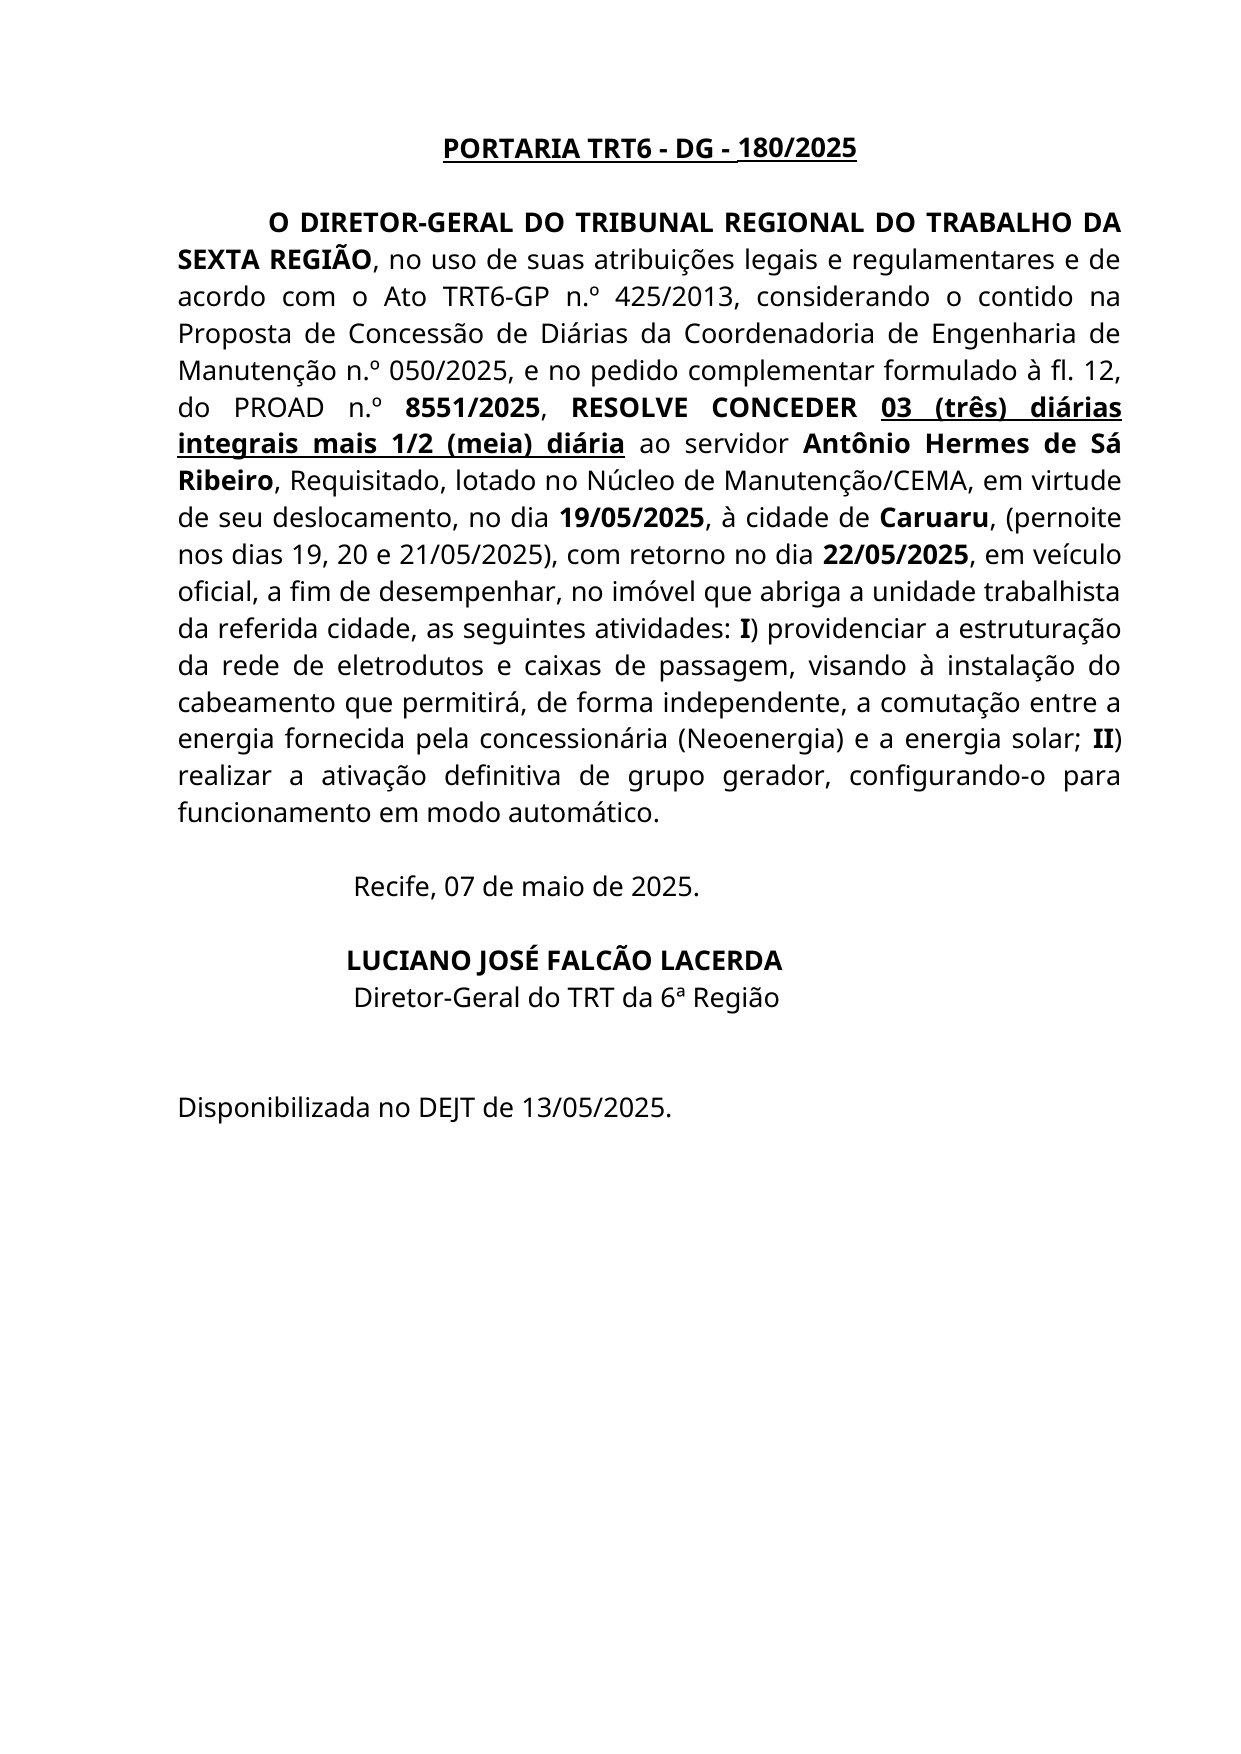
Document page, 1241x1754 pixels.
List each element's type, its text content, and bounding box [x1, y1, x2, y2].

subtitle O DIRETOR-GERAL DO TRIBUNAL REGIONAL DO TRABALHO DA SEXTA REGIÃO, no uso de suas atribuições legais e regulamentares e de acordo com o Ato TRT6-GP n.º 425/2013, considerando o contido na Proposta de Concessão de Diárias da Coordenadoria de Engenharia de Manutenção n.º 050/2025, e no pedido complementar formulado à fl. 12, do PROAD n.º 8551/2025, RESOLVE CONCEDER 03 (três) diárias integrais mais 1/2 (meia) diária ao servidor Antônio Hermes de Sá Ribeiro, Requisitado, lotado no Núcleo de Manutenção/CEMA, em virtude de seu deslocamento, no dia 19/05/2025, à cidade de Caruaru, (pernoite nos dias 19, 20 e 21/05/2025), com retorno no dia 22/05/2025, em veículo oficial, a fim de desempenhar, no imóvel que abriga a unidade trabalhista da referida cidade, as seguintes atividades: I) providenciar a estruturação da rede de eletrodutos e caixas de passagem, visando à instalação do cabeamento que permitirá, de forma independente, a comutação entre a energia fornecida pela concessionária (Neoenergia) e a energia solar; II) realizar a ativação definitiva de grupo gerador, configurando-o para funcionamento em modo automático. [177, 204, 1122, 831]
subtitle Recife, 07 de maio de 2025. [177, 867, 1122, 904]
subtitle Disponibilizada no DEJT de 13/05/2025. [177, 1089, 1122, 1126]
subtitle Diretor-Geral do TRT da 6ª Região [177, 978, 1122, 1015]
subtitle LUCIANO JOSÉ FALCÃO LACERDA [177, 941, 1122, 978]
subtitle PORTARIA TRT6 - DG - 180/2025 [177, 129, 1122, 167]
